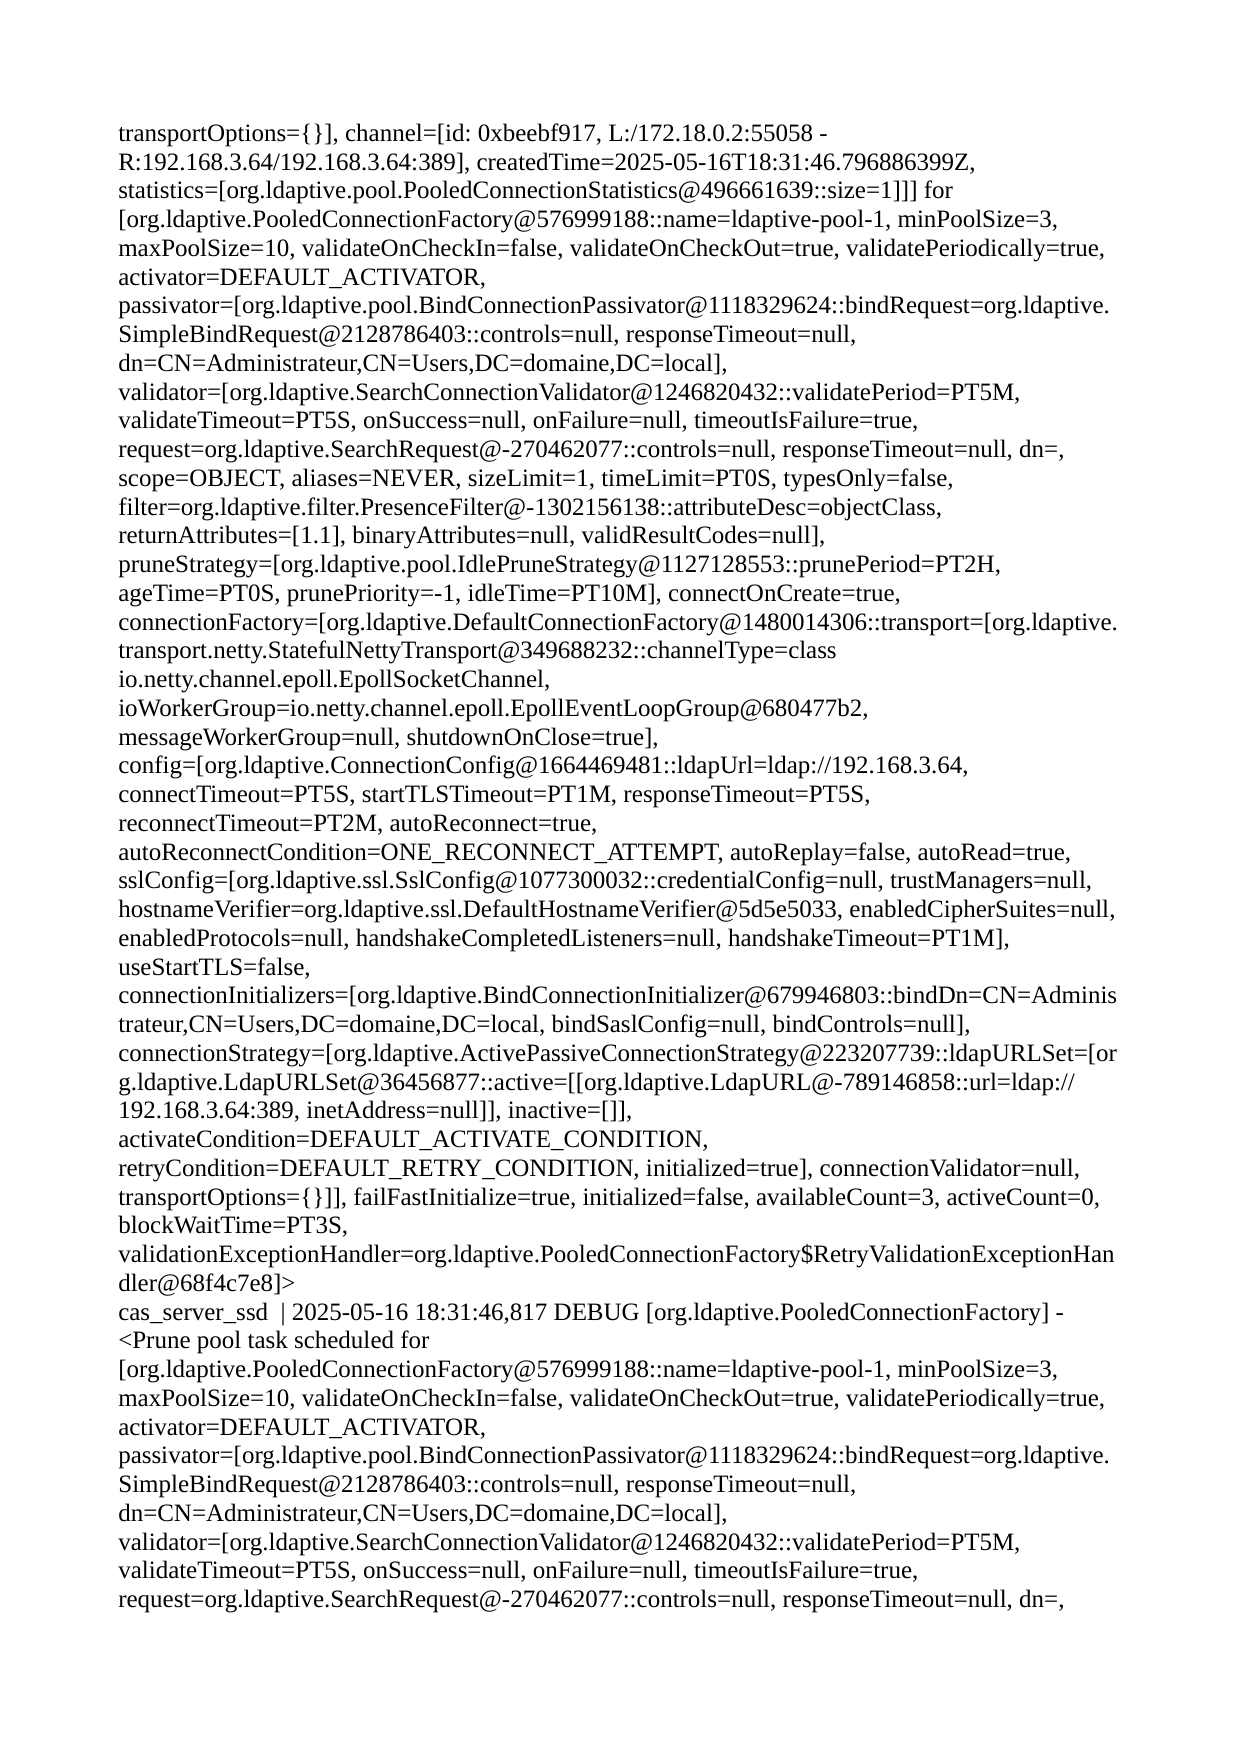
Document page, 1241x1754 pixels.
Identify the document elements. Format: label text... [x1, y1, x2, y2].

text cas_server_ssd | 2025-05-16 18:31:46,817 DEBUG [org.ldaptive.PooledConnectionFactory] - <Prune pool task scheduled for [org.ldaptive.PooledConnectionFactory@576999188::name=ldaptive-pool-1, minPoolSize=3, maxPoolSize=10, validateOnCheckIn=false, validateOnCheckOut=true, validatePeriodically=true, activator=DEFAULT_ACTIVATOR, passivator=[org.ldaptive.pool.BindConnectionPassivator@1118329624::bindRequest=org.ldaptive.SimpleBindRequest@2128786403::controls=null, responseTimeout=null, dn=CN=Administrateur,CN=Users,DC=domaine,DC=local], validator=[org.ldaptive.SearchConnectionValidator@1246820432::validatePeriod=PT5M, validateTimeout=PT5S, onSuccess=null, onFailure=null, timeoutIsFailure=true, request=org.ldaptive.SearchRequest@-270462077::controls=null, responseTimeout=null, dn=, [118, 1297, 1122, 1613]
text transportOptions={}], channel=[id: 0xbeebf917, L:/172.18.0.2:55058 - R:192.168.3.64/192.168.3.64:389], createdTime=2025-05-16T18:31:46.796886399Z, statistics=[org.ldaptive.pool.PooledConnectionStatistics@496661639::size=1]]] for [org.ldaptive.PooledConnectionFactory@576999188::name=ldaptive-pool-1, minPoolSize=3, maxPoolSize=10, validateOnCheckIn=false, validateOnCheckOut=true, validatePeriodically=true, activator=DEFAULT_ACTIVATOR, passivator=[org.ldaptive.pool.BindConnectionPassivator@1118329624::bindRequest=org.ldaptive.SimpleBindRequest@2128786403::controls=null, responseTimeout=null, dn=CN=Administrateur,CN=Users,DC=domaine,DC=local], validator=[org.ldaptive.SearchConnectionValidator@1246820432::validatePeriod=PT5M, validateTimeout=PT5S, onSuccess=null, onFailure=null, timeoutIsFailure=true, request=org.ldaptive.SearchRequest@-270462077::controls=null, responseTimeout=null, dn=, scope=OBJECT, aliases=NEVER, sizeLimit=1, timeLimit=PT0S, typesOnly=false, filter=org.ldaptive.filter.PresenceFilter@-1302156138::attributeDesc=objectClass, returnAttributes=[1.1], binaryAttributes=null, validResultCodes=null], pruneStrategy=[org.ldaptive.pool.IdlePruneStrategy@1127128553::prunePeriod=PT2H, ageTime=PT0S, prunePriority=-1, idleTime=PT10M], connectOnCreate=true, connectionFactory=[org.ldaptive.DefaultConnectionFactory@1480014306::transport=[org.ldaptive.transport.netty.StatefulNettyTransport@349688232::channelType=class io.netty.channel.epoll.EpollSocketChannel, ioWorkerGroup=io.netty.channel.epoll.EpollEventLoopGroup@680477b2, messageWorkerGroup=null, shutdownOnClose=true], config=[org.ldaptive.ConnectionConfig@1664469481::ldapUrl=ldap://192.168.3.64, connectTimeout=PT5S, startTLSTimeout=PT1M, responseTimeout=PT5S, reconnectTimeout=PT2M, autoReconnect=true, autoReconnectCondition=ONE_RECONNECT_ATTEMPT, autoReplay=false, autoRead=true, sslConfig=[org.ldaptive.ssl.SslConfig@1077300032::credentialConfig=null, trustManagers=null, hostnameVerifier=org.ldaptive.ssl.DefaultHostnameVerifier@5d5e5033, enabledCipherSuites=null, enabledProtocols=null, handshakeCompletedListeners=null, handshakeTimeout=PT1M], useStartTLS=false, connectionInitializers=[org.ldaptive.BindConnectionInitializer@679946803::bindDn=CN=Administrateur,CN=Users,DC=domaine,DC=local, bindSaslConfig=null, bindControls=null], connectionStrategy=[org.ldaptive.ActivePassiveConnectionStrategy@223207739::ldapURLSet=[org.ldaptive.LdapURLSet@36456877::active=[[org.ldaptive.LdapURL@-789146858::url=ldap://192.168.3.64:389, inetAddress=null]], inactive=[]], activateCondition=DEFAULT_ACTIVATE_CONDITION, retryCondition=DEFAULT_RETRY_CONDITION, initialized=true], connectionValidator=null, transportOptions={}]], failFastInitialize=true, initialized=false, availableCount=3, activeCount=0, blockWaitTime=PT3S, validationExceptionHandler=org.ldaptive.PooledConnectionFactory$RetryValidationExceptionHandler@68f4c7e8]> [118, 118, 1122, 1297]
